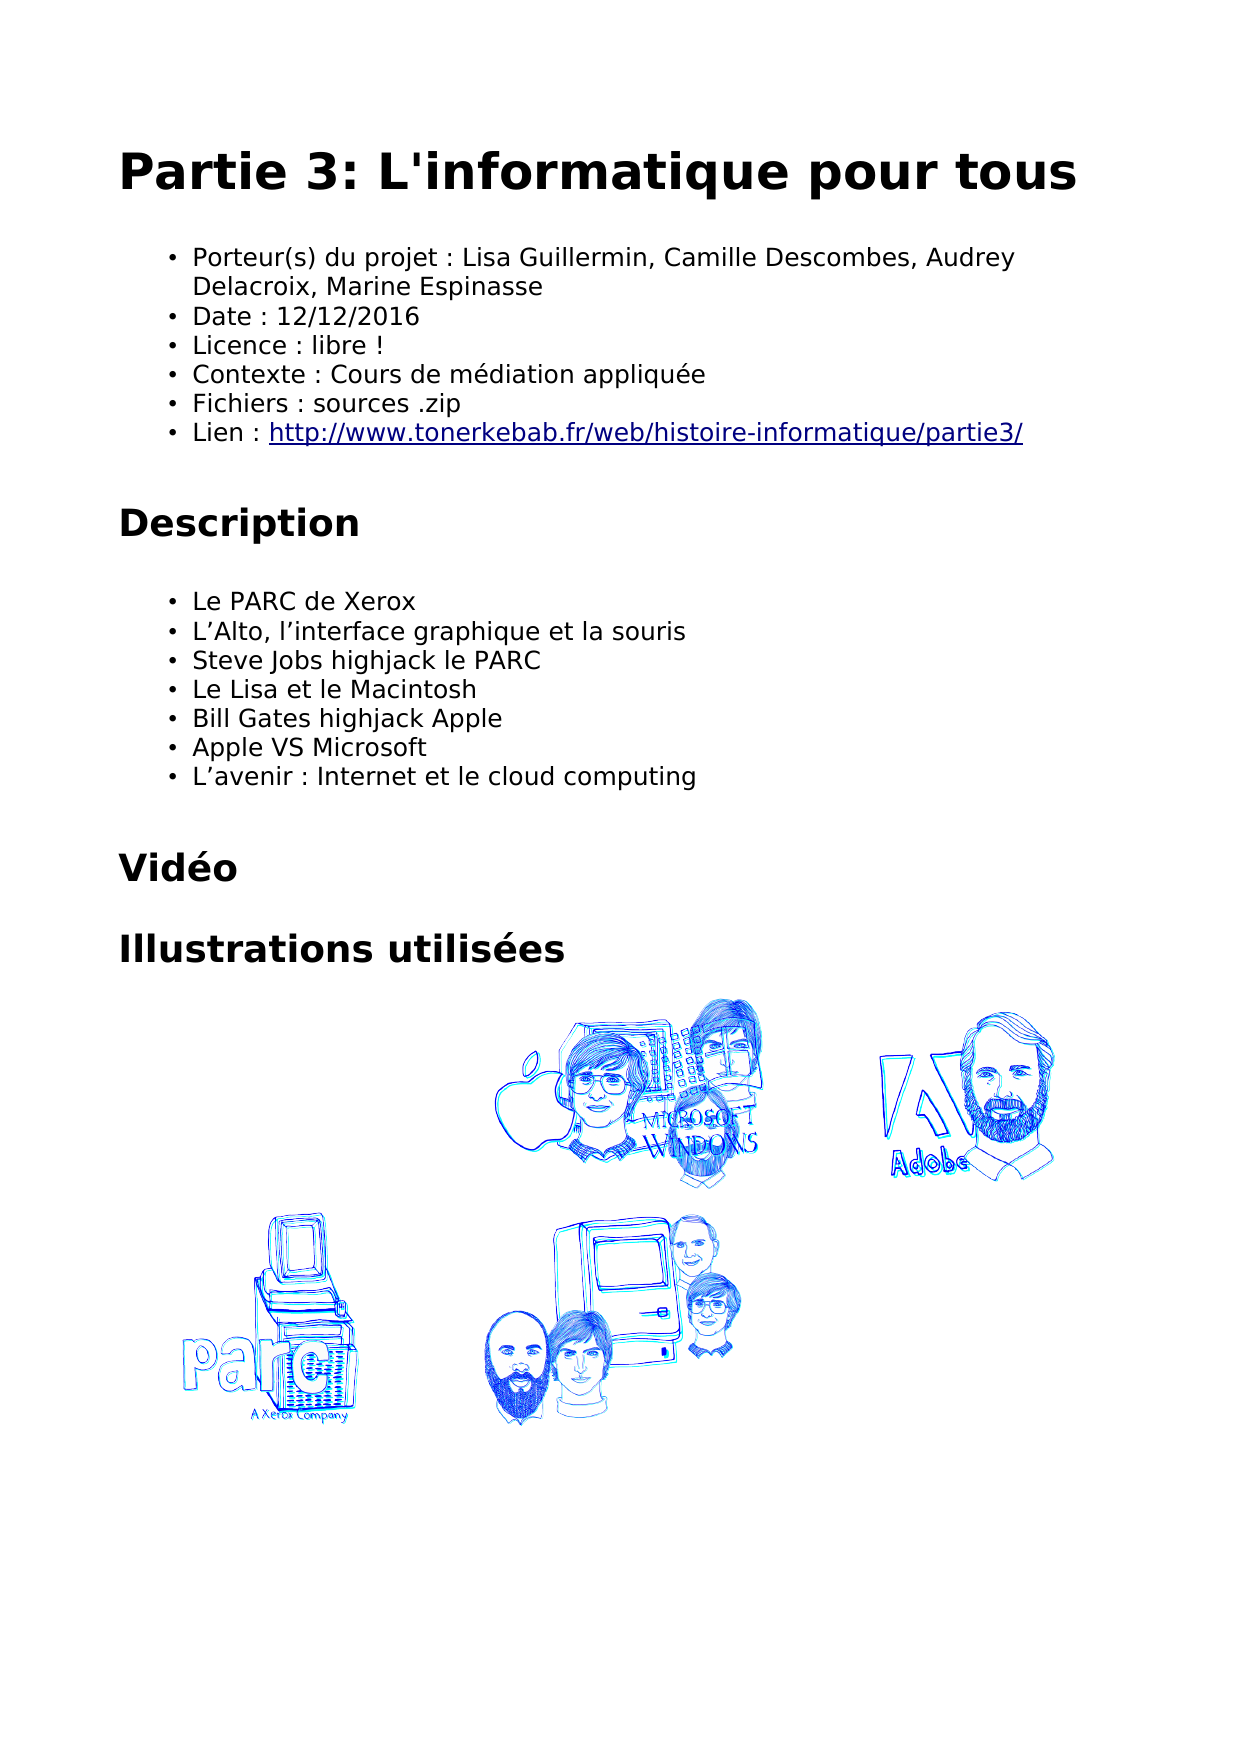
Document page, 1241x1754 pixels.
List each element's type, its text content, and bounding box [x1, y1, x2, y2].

list Le Lisa et le Macintosh [177, 675, 1122, 704]
list Fichiers : sources .zip [177, 389, 1122, 418]
list L’Alto, l’interface graphique et la souris [177, 617, 1122, 646]
picture [809, 983, 1123, 1205]
list Steve Jobs highjack le PARC [177, 646, 1122, 675]
list Le PARC de Xerox [177, 588, 1122, 617]
subtitle Illustrations utilisées [118, 927, 1122, 971]
list Lien : http://www.tonerkebab.fr/web/histoire-informatique/partie3/ [177, 418, 1122, 447]
subtitle Description [118, 502, 1122, 546]
list Apple VS Microsoft [177, 733, 1122, 763]
subtitle Partie 3: L'informatique pour tous [118, 143, 1122, 201]
list L’avenir : Internet et le cloud computing [177, 763, 1122, 792]
list Contexte : Cours de médiation appliquée [177, 360, 1122, 389]
list Porteur(s) du projet : Lisa Guillermin, Camille Descombes, Audrey Delacroix, Marine Espinasse [177, 243, 1122, 302]
list Licence : libre ! [177, 331, 1122, 360]
subtitle Vidéo [118, 846, 1122, 890]
picture [118, 983, 777, 1426]
list Date : 12/12/2016 [177, 302, 1122, 331]
list Bill Gates highjack Apple [177, 704, 1122, 733]
